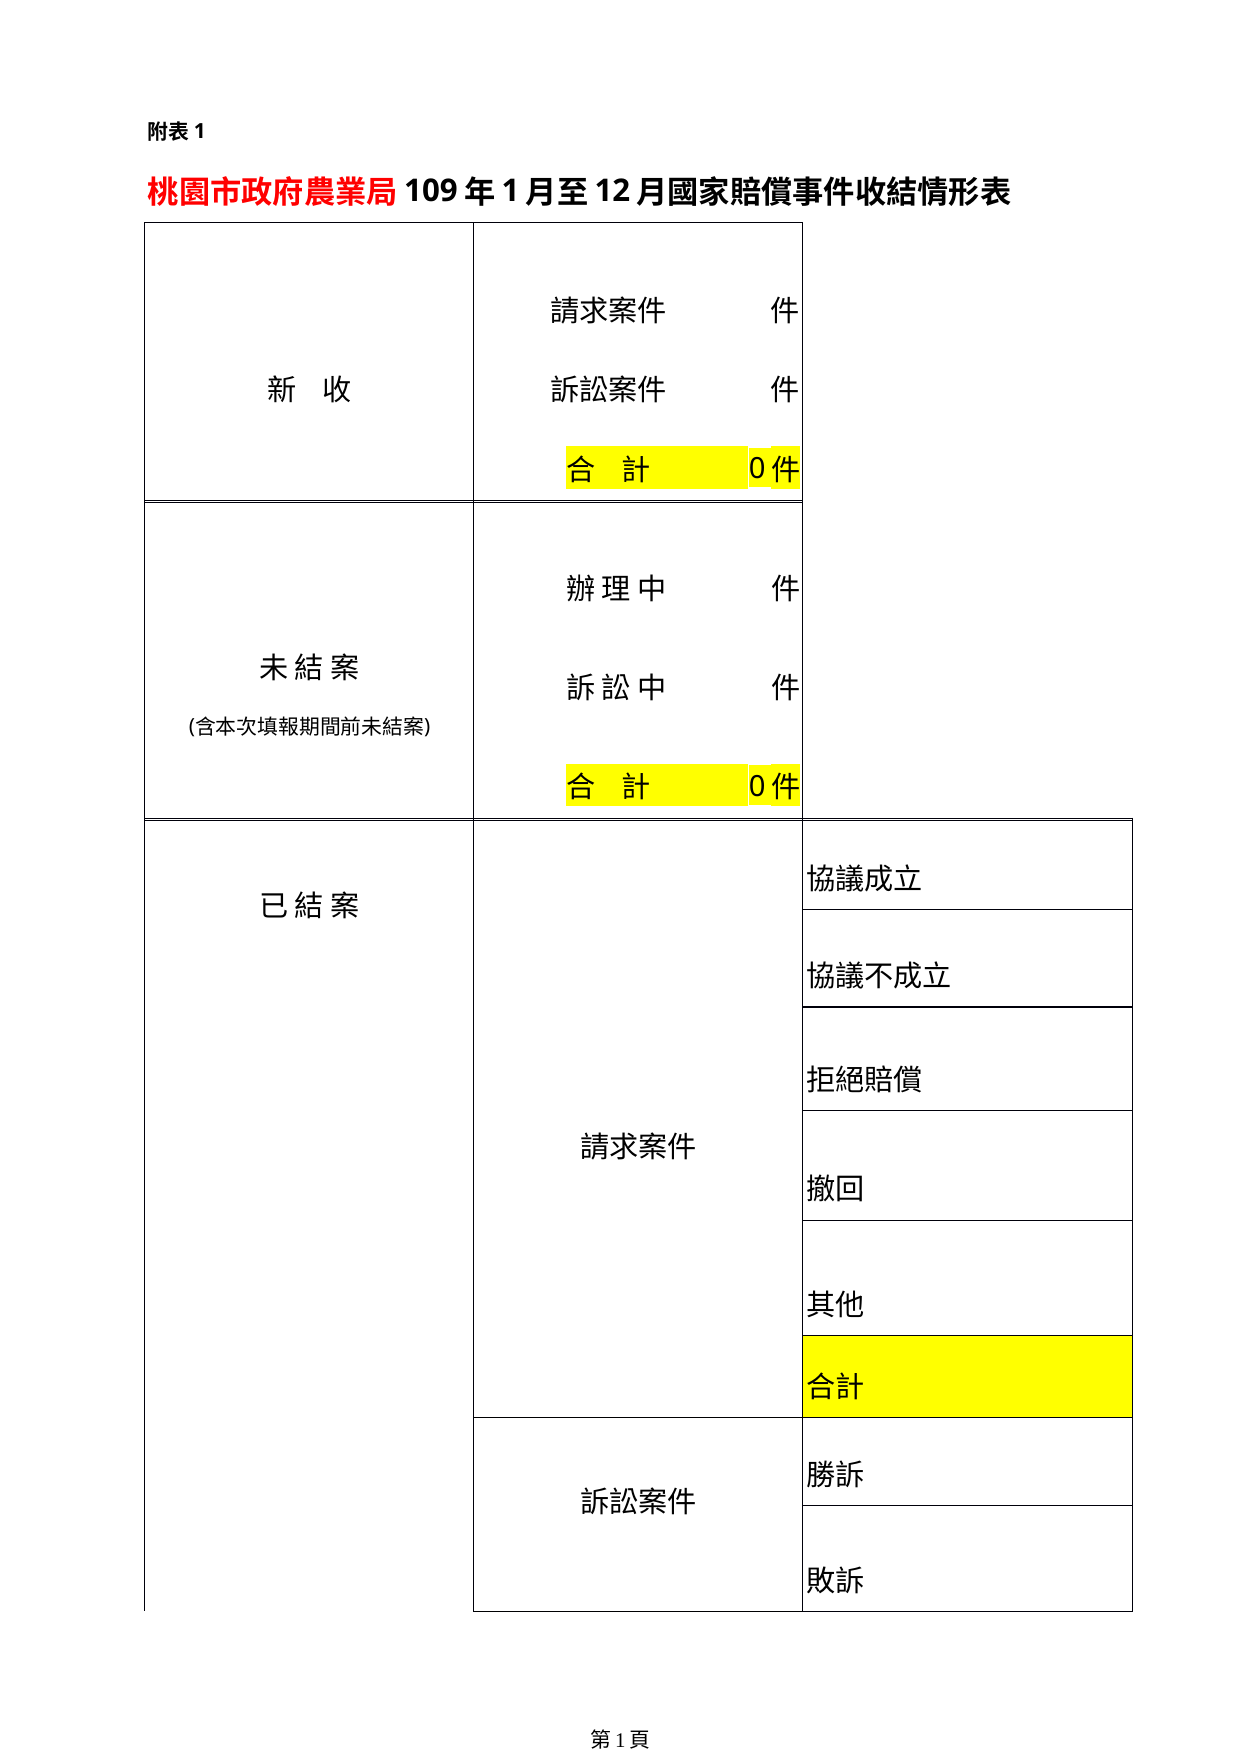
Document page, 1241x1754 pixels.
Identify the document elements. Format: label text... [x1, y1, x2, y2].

table_cell 協議成立 [803, 821, 1132, 909]
table_cell 協議不成立 [803, 910, 1132, 1006]
table_cell 未 結 案 (含本次填報期間前未結案) [145, 503, 473, 817]
table_cell 辦 理 中 件 訴 訟 中 件 合 計 0件 [474, 503, 802, 817]
table_cell 拒絕賠償 [803, 1008, 1132, 1110]
table_header 新 收 [145, 223, 473, 500]
text 附表1 [148, 103, 1092, 143]
table_cell 合計 [803, 1336, 1132, 1417]
table_cell 已 結 案 [145, 821, 473, 1611]
table_cell 敗訴 [803, 1506, 1132, 1611]
table_cell 勝訴 [803, 1418, 1132, 1505]
table_header 請求案件 件 訴訟案件 件 合 計 0件 [474, 223, 802, 500]
table_cell 訴訟案件 [474, 1418, 802, 1611]
table_cell 其他 [803, 1221, 1132, 1335]
table_cell 請求案件 [474, 821, 802, 1417]
table_cell 撤回 [803, 1111, 1132, 1219]
text 桃園市政府農業局109年1月至12月國家賠償事件收結情形表 [148, 143, 1092, 222]
